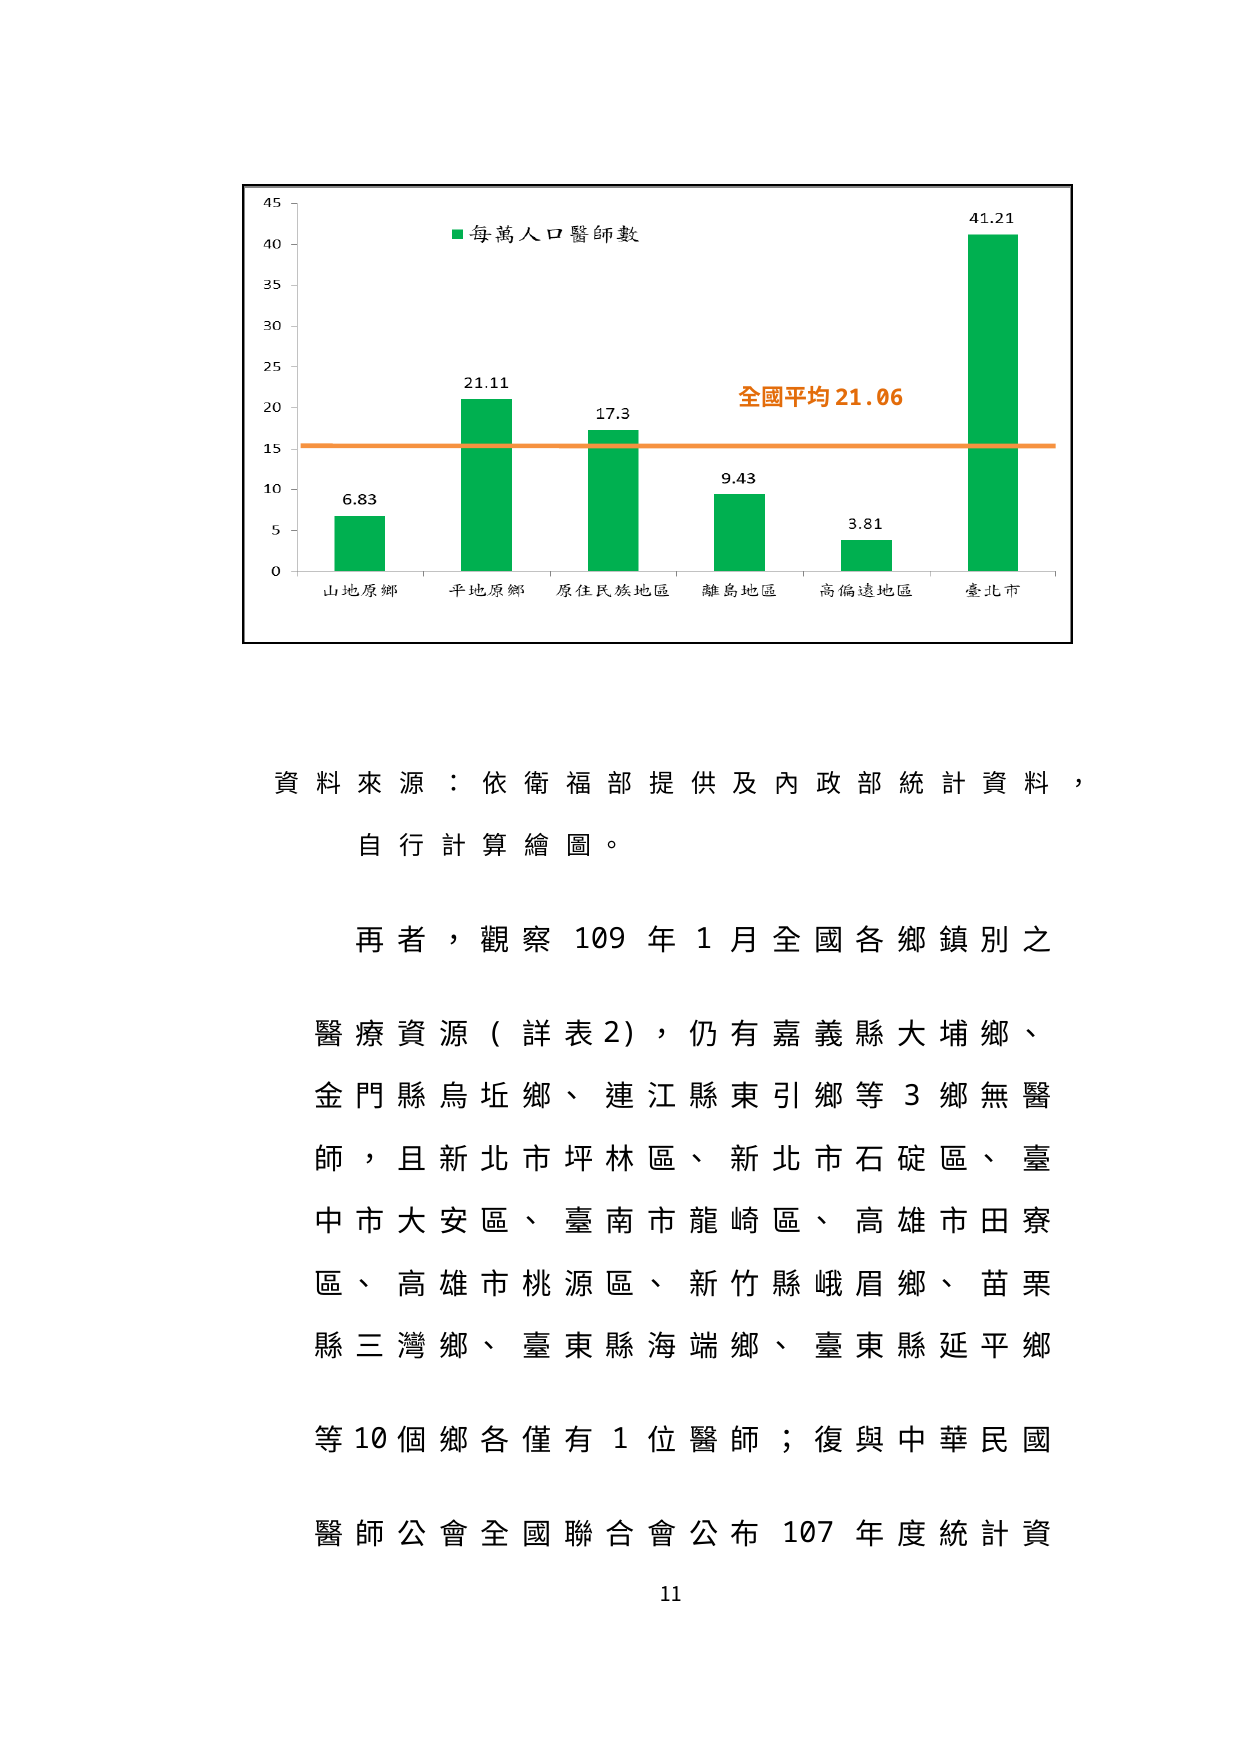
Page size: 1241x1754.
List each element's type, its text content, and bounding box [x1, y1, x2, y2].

text 再者，觀察109年1月全國各鄉鎮別之醫療資源(詳表2)，仍有嘉義縣大埔鄉、金門縣烏坵鄉、連江縣東引鄉等3鄉無醫師，且新北市坪林區、新北市石碇區、臺中市大安區、臺南市龍崎區、高雄市田寮區、高雄市桃源區、新竹縣峨眉鄉、苗栗縣三灣鄉、臺東縣海端鄉、臺東縣延平鄉等10個鄉各僅有1位醫師；復與中華民國醫師公會全國聯合會公布107年度統計資料比對，僅減少新北市石門區1個，餘15個不變，甚至增加新北市石碇區、新竹縣寶山鄉、新北市萬里區、新竹市香山區、彰化縣田尾鄉、新北市坪林區、苗栗縣三灣鄉、金門縣烈嶼鄉等8個鄉鎮，顯示近年部分鄉鎮之醫師人力資源未增反減，有惡化趨勢，我國醫師人力城鄉落差及分布不均情形仍待持續妥謀改善。 [271, 865, 1058, 1552]
text 資料來源：依衛福部提供及內政部統計資料，自行計算繪圖。 [242, 740, 1058, 865]
text 全國平均21.06 [738, 389, 908, 409]
